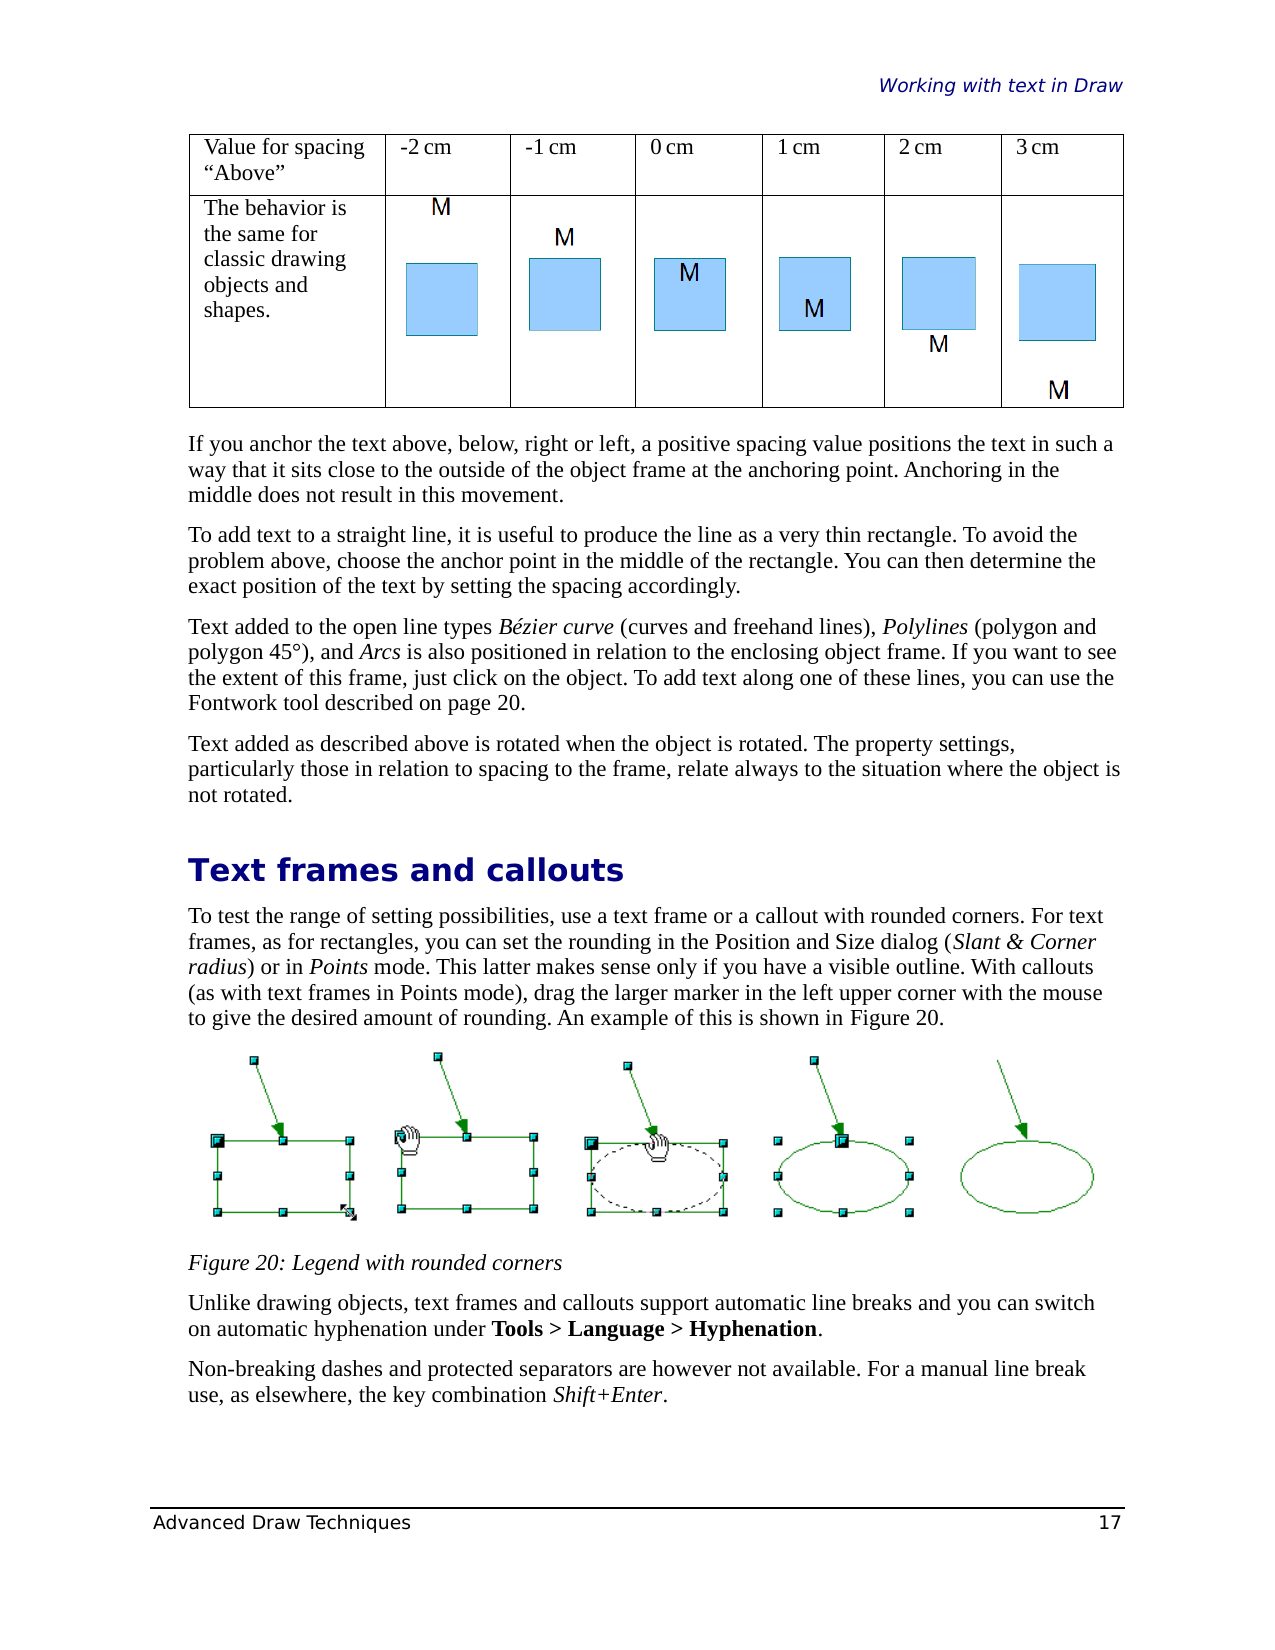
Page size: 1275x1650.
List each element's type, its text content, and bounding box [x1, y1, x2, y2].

picture [202, 1045, 367, 1237]
picture [386, 1045, 552, 1231]
table_header Value for spacing “Above” [190, 135, 385, 195]
picture [898, 253, 979, 358]
text Unlike drawing objects, text frames and callouts support automatic line breaks and you can switch on automatic hyphenation under Tools > Language > Hyphenation. [188, 1290, 1125, 1341]
text To add text to a straight line, it is useful to produce the line as a very thin rectangle. To avoid the problem above, choose the anchor point in the middle of the rectangle. You can then determine the exact position of the text by setting the spacing accordingly. [188, 522, 1125, 599]
table_cell [511, 196, 635, 407]
table_cell [763, 196, 884, 407]
picture [1015, 260, 1099, 401]
table_header 0 cm [636, 135, 762, 195]
table_header 3 cm [1002, 135, 1123, 195]
picture [776, 253, 855, 335]
table_cell [1002, 196, 1123, 407]
table_header [745, 1046, 924, 1250]
picture [525, 224, 605, 334]
table_cell [636, 196, 762, 407]
text Text added as described above is rotated when the object is rotated. The property settings, particularly those in relation to spacing to the frame, relate always to the situation where the object is not rotated. [188, 731, 1125, 807]
text Non-breaking dashes and protected separators are however not available. For a manual line break use, as elsewhere, the key combination Shift+Enter. [188, 1356, 1125, 1407]
text To test the range of setting possibilities, use a text frame or a callout with rounded corners. For text frames, as for rectangles, you can set the rounding in the Position and Size dialog (Slant & Corner radius) or in Points mode. This latter makes sense only if you have a visible outline. With callouts (as with text frames in Points mode), drag the larger marker in the left upper corner with the mouse to give the desired amount of rounding. An example of this is shown in Figure 20. [188, 903, 1125, 1031]
table_cell [386, 196, 510, 407]
table_cell The behavior is the same for classic drawing objects and shapes. [190, 196, 385, 407]
table_header -1 cm [511, 135, 635, 195]
table_header [188, 1046, 372, 1250]
picture [760, 1045, 924, 1231]
table_header -2 cm [386, 135, 510, 195]
text If you anchor the text above, below, right or left, a positive spacing value positions the text in such a way that it sits close to the outside of the object frame at the anchoring point. Anchoring in the middle does not result in this movement. [188, 431, 1125, 508]
picture [400, 196, 481, 341]
text Text added to the open line types Bézier curve (curves and freehand lines), Polylines (polygon and polygon 45°), and Arcs is also positioned in relation to the enclosing object frame. If you want to see the extent of this frame, just click on the object. To add text along one of these lines, you can use the Fontwork tool described on page 19. [188, 614, 1125, 716]
table_cell [885, 196, 1001, 407]
table_header [924, 1046, 1120, 1250]
table_header [372, 1046, 557, 1250]
picture [938, 1045, 1113, 1230]
text Figure 20: Legend with rounded corners [188, 1250, 1120, 1276]
picture [572, 1045, 743, 1231]
table_header 2 cm [885, 135, 1001, 195]
table_header [558, 1046, 745, 1250]
table_header 1 cm [763, 135, 884, 195]
subtitle Text frames and callouts [188, 852, 1125, 888]
picture [650, 253, 730, 335]
